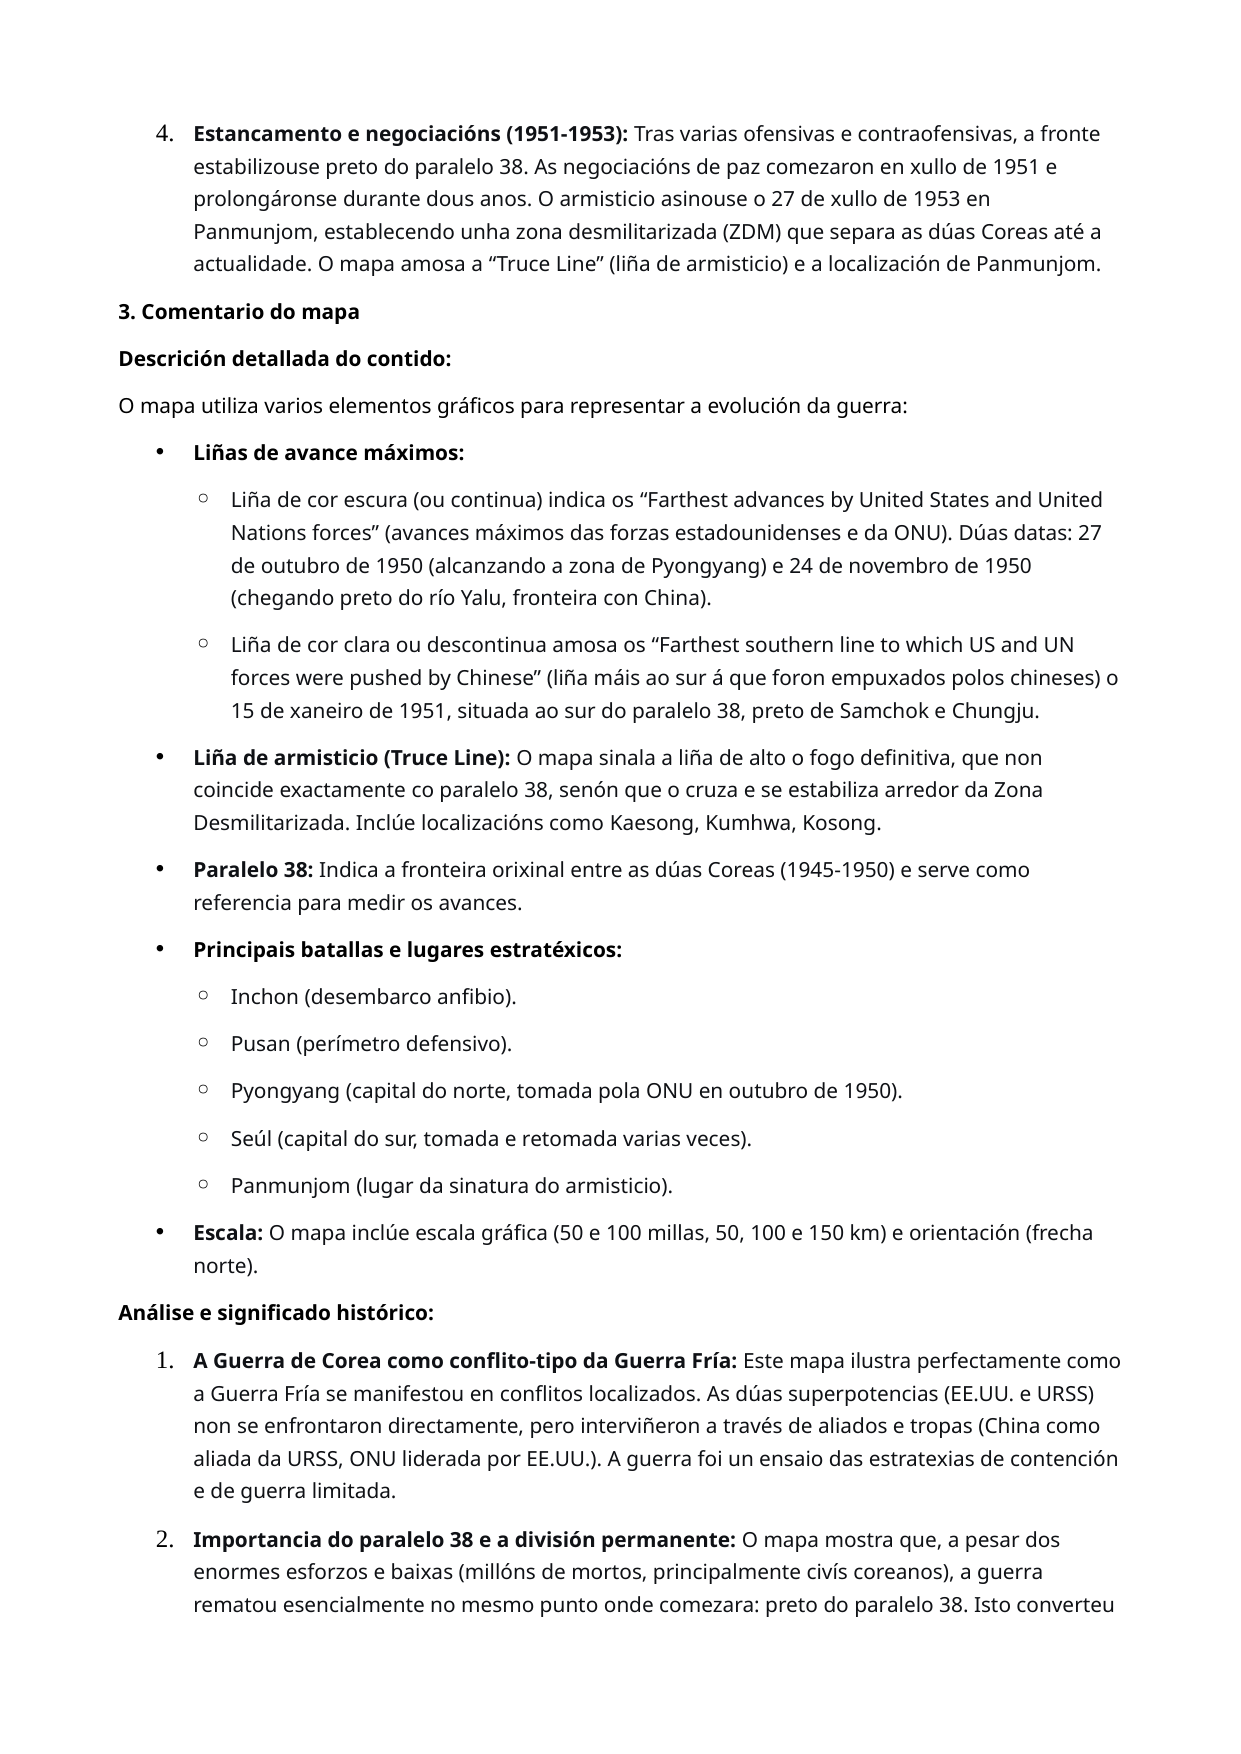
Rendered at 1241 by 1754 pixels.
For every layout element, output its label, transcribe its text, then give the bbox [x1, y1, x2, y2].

list Estancamento e negociacións (1951-1953): Tras varias ofensivas e contraofensivas, a fronte estabilizouse preto do paralelo 38. As negociacións de paz comezaron en xullo de 1951 e prolongáronse durante dous anos. O armisticio asinouse o 27 de xullo de 1953 en Panmunjom, establecendo unha zona desmilitarizada (ZDM) que separa as dúas Coreas até a actualidade. O mapa amosa a “Truce Line” (liña de armisticio) e a localización de Panmunjom. [156, 118, 1122, 278]
list Pyongyang (capital do norte, tomada pola ONU en outubro de 1950). [193, 1077, 1122, 1105]
text 3. Comentario do mapa [118, 297, 1122, 325]
list Liña de cor escura (ou continua) indica os “Farthest advances by United States and United Nations forces” (avances máximos das forzas estadounidenses e da ONU). Dúas datas: 27 de outubro de 1950 (alcanzando a zona de Pyongyang) e 24 de novembro de 1950 (chegando preto do río Yalu, fronteira con China). [193, 486, 1122, 612]
text Descrición detallada do contido: [118, 344, 1122, 372]
list Importancia do paralelo 38 e a división permanente: O mapa mostra que, a pesar dos enormes esforzos e baixas (millóns de mortos, principalmente civís coreanos), a guerra rematou esencialmente no mesmo punto onde comezara: preto do paralelo 38. Isto converteu [156, 1524, 1122, 1618]
list A Guerra de Corea como conflito-tipo da Guerra Fría: Este mapa ilustra perfectamente como a Guerra Fría se manifestou en conflitos localizados. As dúas superpotencias (EE.UU. e URSS) non se enfrontaron directamente, pero interviñeron a través de aliados e tropas (China como aliada da URSS, ONU liderada por EE.UU.). A guerra foi un ensaio das estratexias de contención e de guerra limitada. [156, 1345, 1122, 1505]
list Liñas de avance máximos: [156, 438, 1122, 467]
list Escala: O mapa inclúe escala gráfica (50 e 100 millas, 50, 100 e 150 km) e orientación (frecha norte). [156, 1218, 1122, 1279]
text O mapa utiliza varios elementos gráficos para representar a evolución da guerra: [118, 391, 1122, 419]
list Inchon (desembarco anfibio). [193, 982, 1122, 1011]
list Seúl (capital do sur, tomada e retomada varias veces). [193, 1124, 1122, 1152]
list Paralelo 38: Indica a fronteira orixinal entre as dúas Coreas (1945-1950) e serve como referencia para medir os avances. [156, 855, 1122, 916]
list Pusan (perímetro defensivo). [193, 1029, 1122, 1058]
text Análise e significado histórico: [118, 1298, 1122, 1326]
list Panmunjom (lugar da sinatura do armisticio). [193, 1171, 1122, 1199]
list Liña de cor clara ou descontinua amosa os “Farthest southern line to which US and UN forces were pushed by Chinese” (liña máis ao sur á que foron empuxados polos chineses) o 15 de xaneiro de 1951, situada ao sur do paralelo 38, preto de Samchok e Chungju. [193, 631, 1122, 724]
list Principais batallas e lugares estratéxicos: [156, 935, 1122, 963]
list Liña de armisticio (Truce Line): O mapa sinala a liña de alto o fogo definitiva, que non coincide exactamente co paralelo 38, senón que o cruza e se estabiliza arredor da Zona Desmilitarizada. Inclúe localizacións como Kaesong, Kumhwa, Kosong. [156, 743, 1122, 837]
